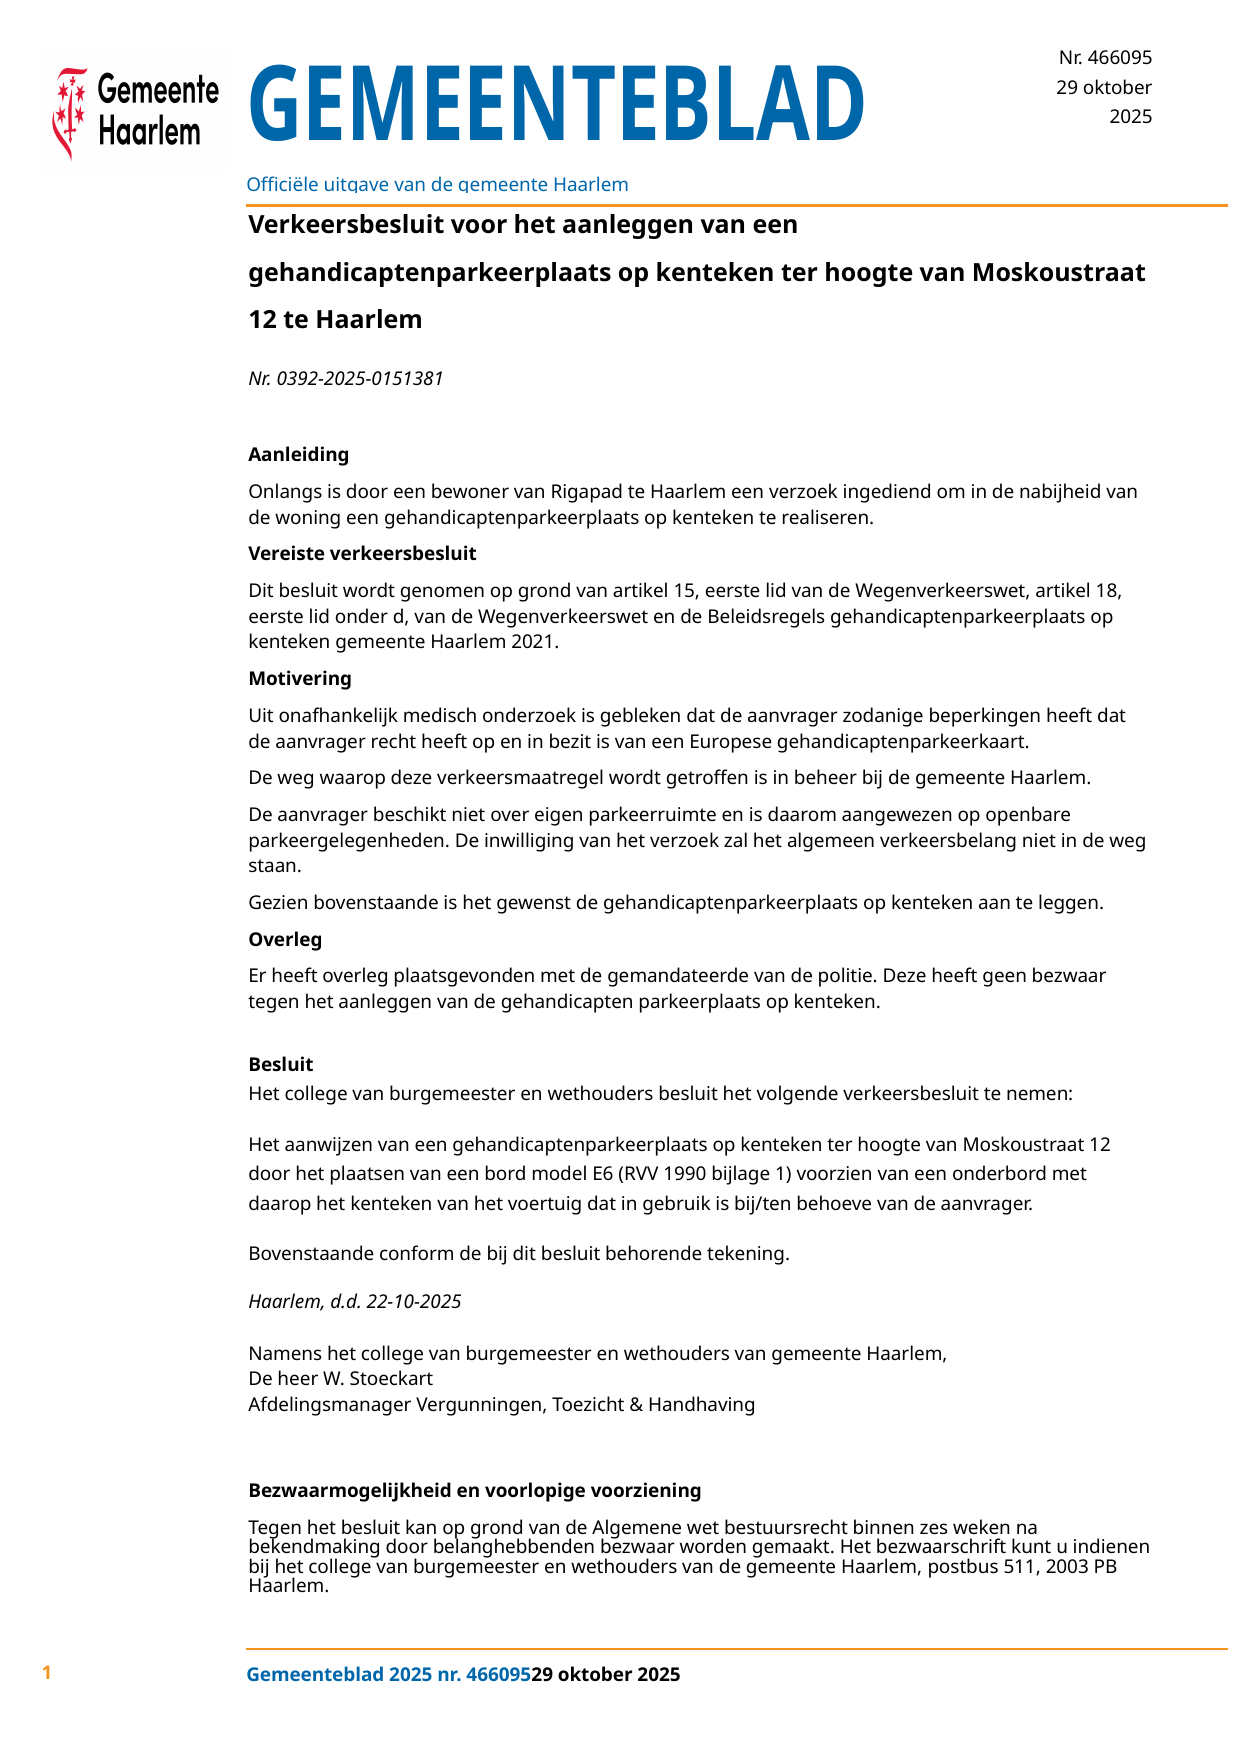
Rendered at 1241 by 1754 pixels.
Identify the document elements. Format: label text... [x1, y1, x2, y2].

text Bezwaarmogelijkheid en voorlopige voorziening [248, 1482, 1152, 1501]
text Bovenstaande conform de bij dit besluit behorende tekening. [248, 1241, 1152, 1266]
text Uit onafhankelijk medisch onderzoek is gebleken dat de aanvrager zodanige beperkingen heeft dat de aanvrager recht heeft op en in bezit is van een Europese gehandicaptenparkeerkaart. [248, 702, 1152, 753]
text Nr. 0392-2025-0151381 [248, 366, 1152, 391]
text Besluit [248, 1051, 1152, 1077]
text Overleg [248, 926, 1152, 952]
text Het aanwijzen van een gehandicaptenparkeerplaats op kenteken ter hoogte van Moskoustraat 12 door het plaatsen van een bord model E6 (RVV 1990 bijlage 1) voorzien van een onderbord met daarop het kenteken van het voertuig dat in gebruik is bij/ten behoeve van de aanvrager. [248, 1131, 1152, 1216]
text De weg waarop deze verkeersmaatregel wordt getroffen is in beheer bij de gemeente Haarlem. [248, 764, 1152, 790]
text Tegen het besluit kan op grond van de Algemene wet bestuursrecht binnen zes weken na bekendmaking door belanghebbenden bezwaar worden gemaakt. Het bezwaarschrift kunt u indienen bij het college van burgemeester en wethouders van de gemeente Haarlem, postbus 511, 2003 PB Haarlem. [248, 1519, 1152, 1596]
text Namens het college van burgemeester en wethouders van gemeente Haarlem, [248, 1340, 1152, 1366]
text Motivering [248, 665, 1152, 691]
text De heer W. Stoeckart [248, 1366, 1152, 1391]
text De aanvrager beschikt niet over eigen parkeerruimte en is daarom aangewezen op openbare parkeergelegenheden. De inwilliging van het verzoek zal het algemeen verkeersbelang niet in de weg staan. [248, 801, 1152, 878]
text Gezien bovenstaande is het gewenst de gehandicaptenparkeerplaats op kenteken aan te leggen. [248, 889, 1152, 915]
text Er heeft overleg plaatsgevonden met de gemandateerde van de politie. Deze heeft geen bezwaar tegen het aanleggen van de gehandicapten parkeerplaats op kenteken. [248, 963, 1152, 1014]
text Dit besluit wordt genomen op grond van artikel 15, eerste lid van de Wegenverkeerswet, artikel 18, eerste lid onder d, van de Wegenverkeerswet en de Beleidsregels gehandicaptenparkeerplaats op kenteken gemeente Haarlem 2021. [248, 577, 1152, 654]
text Het college van burgemeester en wethouders besluit het volgende verkeersbesluit te nemen: [248, 1081, 1152, 1106]
text Verkeersbesluit voor het aanleggen van een gehandicaptenparkeerplaats op kenteken ter hoogte van Moskoustraat 12 te Haarlem [248, 207, 1152, 336]
text Aanleiding [248, 442, 1152, 467]
text Haarlem, d.d. 22-10-2025 [248, 1288, 1152, 1314]
picture [41, 47, 231, 172]
text Afdelingsmanager Vergunningen, Toezicht & Handhaving [248, 1391, 1152, 1417]
text Vereiste verkeersbesluit [248, 541, 1152, 566]
text Onlangs is door een bewoner van Rigapad te Haarlem een verzoek ingediend om in de nabijheid van de woning een gehandicaptenparkeerplaats op kenteken te realiseren. [248, 478, 1152, 530]
